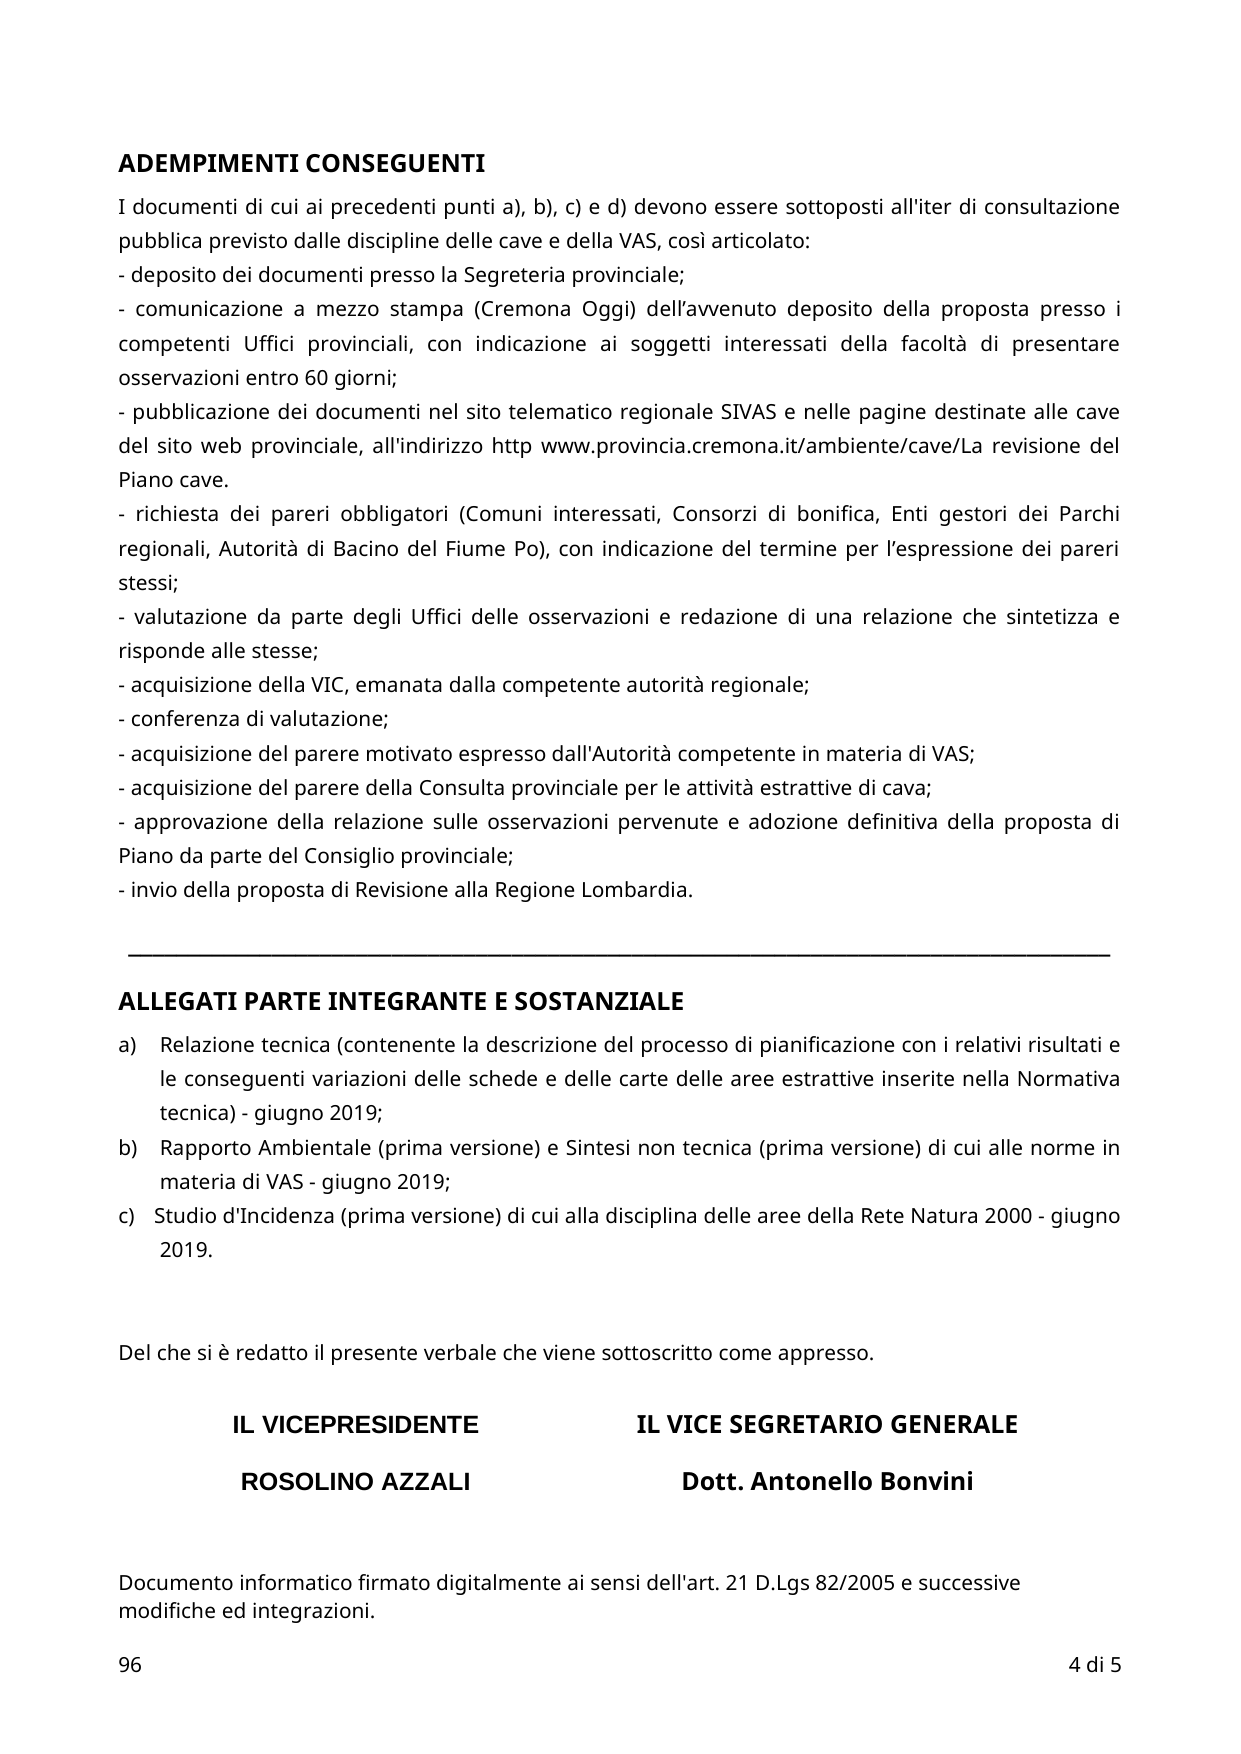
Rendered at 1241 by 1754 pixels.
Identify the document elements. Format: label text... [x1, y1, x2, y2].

text - invio della proposta di Revisione alla Regione Lombardia. [118, 875, 1122, 904]
text - deposito dei documenti presso la Segreteria provinciale; [118, 260, 1122, 289]
text - acquisizione della VIC, emanata dalla competente autorità regionale; [118, 670, 1122, 699]
subtitle ROSOLINO AZZALI Dott. Antonello Bonvini [118, 1464, 1122, 1498]
text Documento informatico firmato digitalmente ai sensi dell'art. 21 D.Lgs 82/2005 e successive modifiche ed integrazioni. [118, 1567, 1122, 1624]
text b) Rapporto Ambientale (prima versione) e Sintesi non tecnica (prima versione) di cui alle norme in materia di VAS - giugno 2019; [118, 1132, 1122, 1195]
text c) Studio d'Incidenza (prima versione) di cui alla disciplina delle aree della Rete Natura 2000 - giugno 2019. [118, 1201, 1122, 1263]
text - conferenza di valutazione; [118, 704, 1122, 733]
text - acquisizione del parere motivato espresso dall'Autorità competente in materia di VAS; [118, 738, 1122, 767]
text - comunicazione a mezzo stampa (Cremona Oggi) dell’avvenuto deposito della proposta presso i competenti Uffici provinciali, con indicazione ai soggetti interessati della facoltà di presentare osservazioni entro 60 giorni; [118, 294, 1122, 391]
subtitle __________________________________________________________________________________ [118, 921, 1122, 961]
subtitle ALLEGATI PARTE INTEGRANTE E SOSTANZIALE [118, 984, 1122, 1018]
text - pubblicazione dei documenti nel sito telematico regionale SIVAS e nelle pagine destinate alle cave del sito web provinciale, all'indirizzo http www.provincia.cremona.it/ambiente/cave/La revisione del Piano cave. [118, 397, 1122, 494]
text - valutazione da parte degli Uffici delle osservazioni e redazione di una relazione che sintetizza e risponde alle stesse; [118, 602, 1122, 664]
subtitle ADEMPIMENTI CONSEGUENTI [118, 146, 1122, 180]
text I documenti di cui ai precedenti punti a), b), c) e d) devono essere sottoposti all'iter di consultazione pubblica previsto dalle discipline delle cave e della VAS, così articolato: [118, 192, 1122, 254]
text - richiesta dei pareri obbligatori (Comuni interessati, Consorzi di bonifica, Enti gestori dei Parchi regionali, Autorità di Bacino del Fiume Po), con indicazione del termine per l’espressione dei pareri stessi; [118, 499, 1122, 596]
text Del che si è redatto il presente verbale che viene sottoscritto come appresso. [118, 1338, 1122, 1366]
text a) Relazione tecnica (contenente la descrizione del processo di pianificazione con i relativi risultati e le conseguenti variazioni delle schede e delle carte delle aree estrattive inserite nella Normativa tecnica) - giugno 2019; [118, 1030, 1122, 1127]
subtitle IL VICEPRESIDENTE IL VICE SEGRETARIO GENERALE [118, 1407, 1122, 1441]
text - acquisizione del parere della Consulta provinciale per le attività estrattive di cava; [118, 773, 1122, 801]
text - approvazione della relazione sulle osservazioni pervenute e adozione definitiva della proposta di Piano da parte del Consiglio provinciale; [118, 807, 1122, 869]
